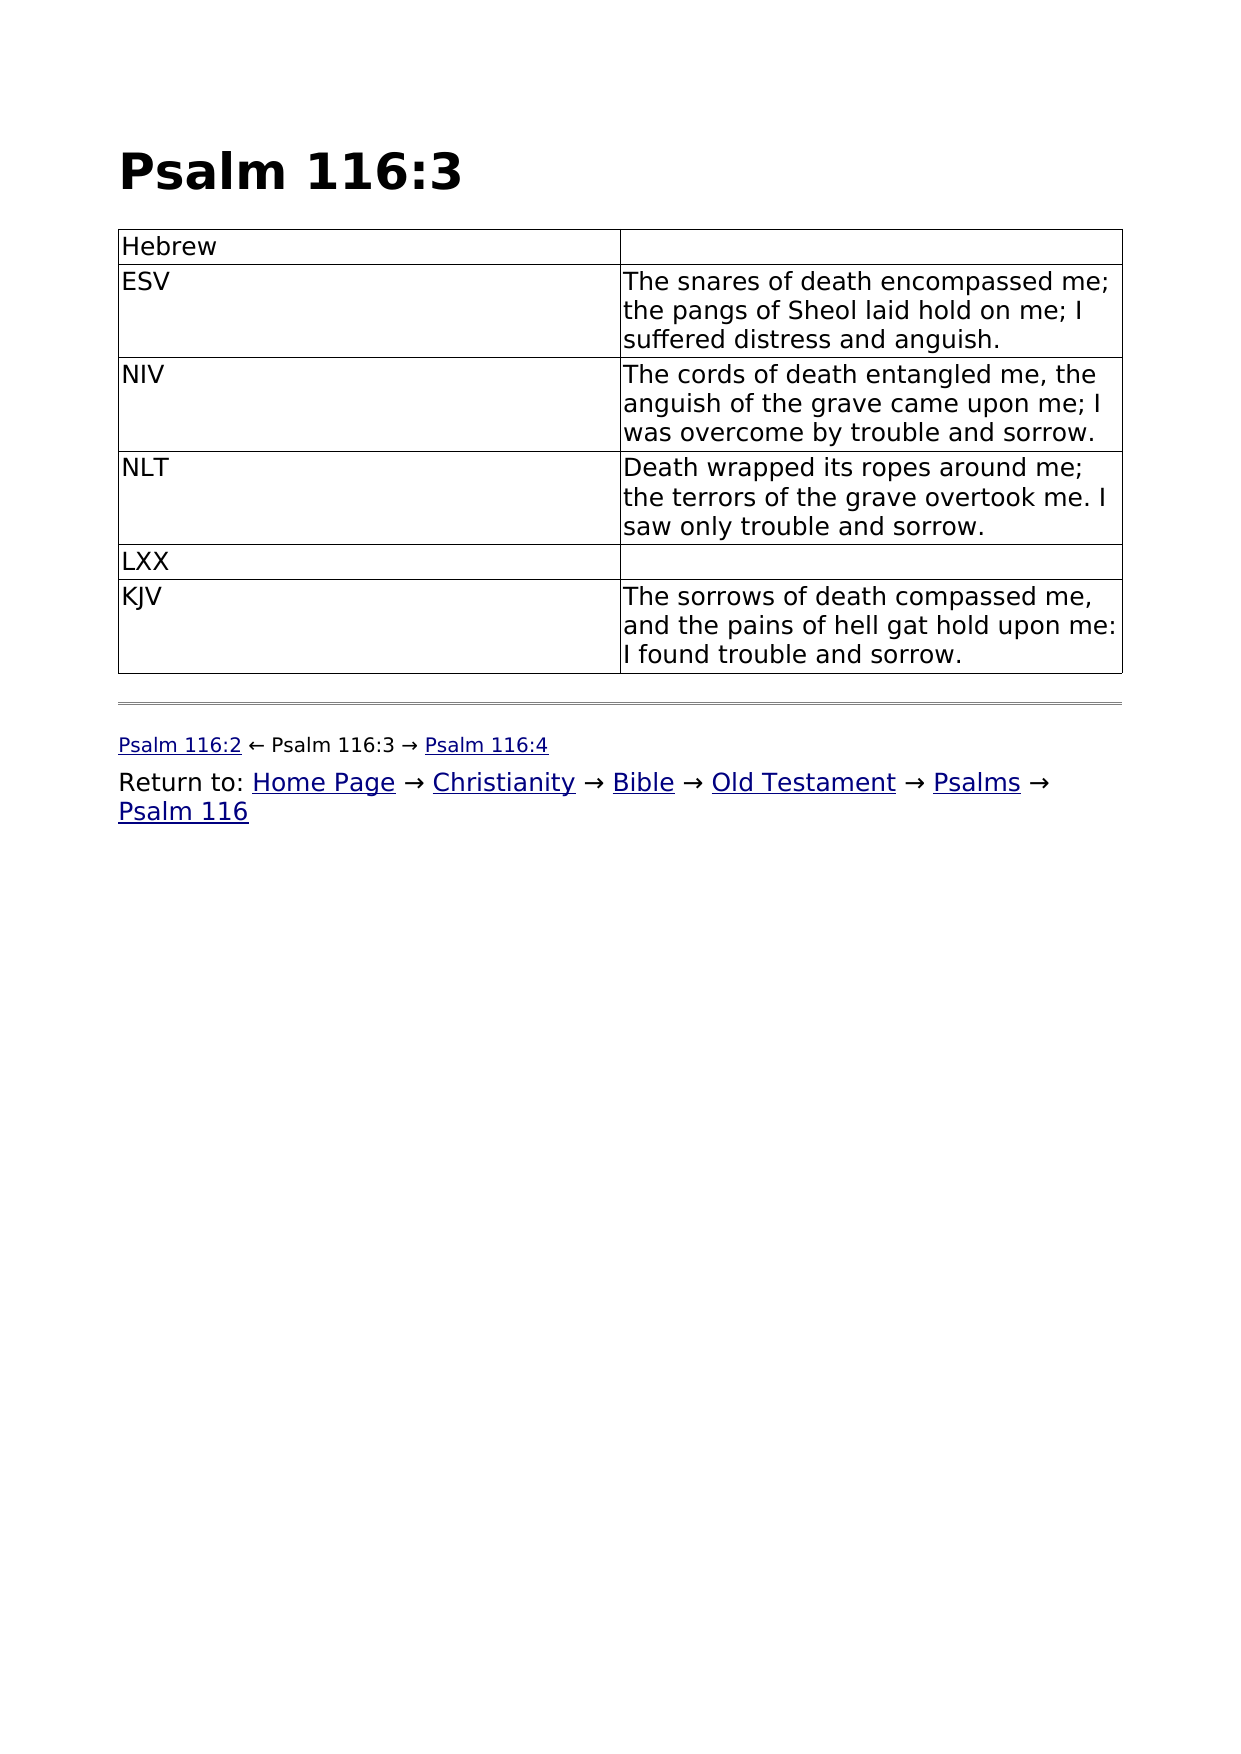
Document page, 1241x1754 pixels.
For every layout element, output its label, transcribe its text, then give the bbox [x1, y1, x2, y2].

table_cell Death wrapped its ropes around me; the terrors of the grave overtook me. I saw only trouble and sorrow. [621, 452, 1122, 544]
table_header Hebrew [119, 230, 620, 264]
table_cell [621, 545, 1122, 579]
table_cell The sorrows of death compassed me, and the pains of hell gat hold upon me: I found trouble and sorrow. [621, 580, 1122, 673]
table_cell NIV [119, 358, 620, 451]
table_cell ESV [119, 265, 620, 357]
table_cell KJV [119, 580, 620, 673]
text Psalm 116:2 ← Psalm 116:3 → Psalm 116:4 [118, 734, 1122, 768]
table_cell LXX [119, 545, 620, 579]
table_cell The snares of death encompassed me; the pangs of Sheol laid hold on me; I suffered distress and anguish. [621, 265, 1122, 357]
subtitle Psalm 116:3 [118, 143, 1122, 201]
text Return to: Home Page → Christianity → Bible → Old Testament → Psalms → Psalm 116 [118, 768, 1122, 826]
table_cell The cords of death entangled me, the anguish of the grave came upon me; I was overcome by trouble and sorrow. [621, 358, 1122, 451]
table_cell NLT [119, 452, 620, 544]
table_header [621, 230, 1122, 264]
